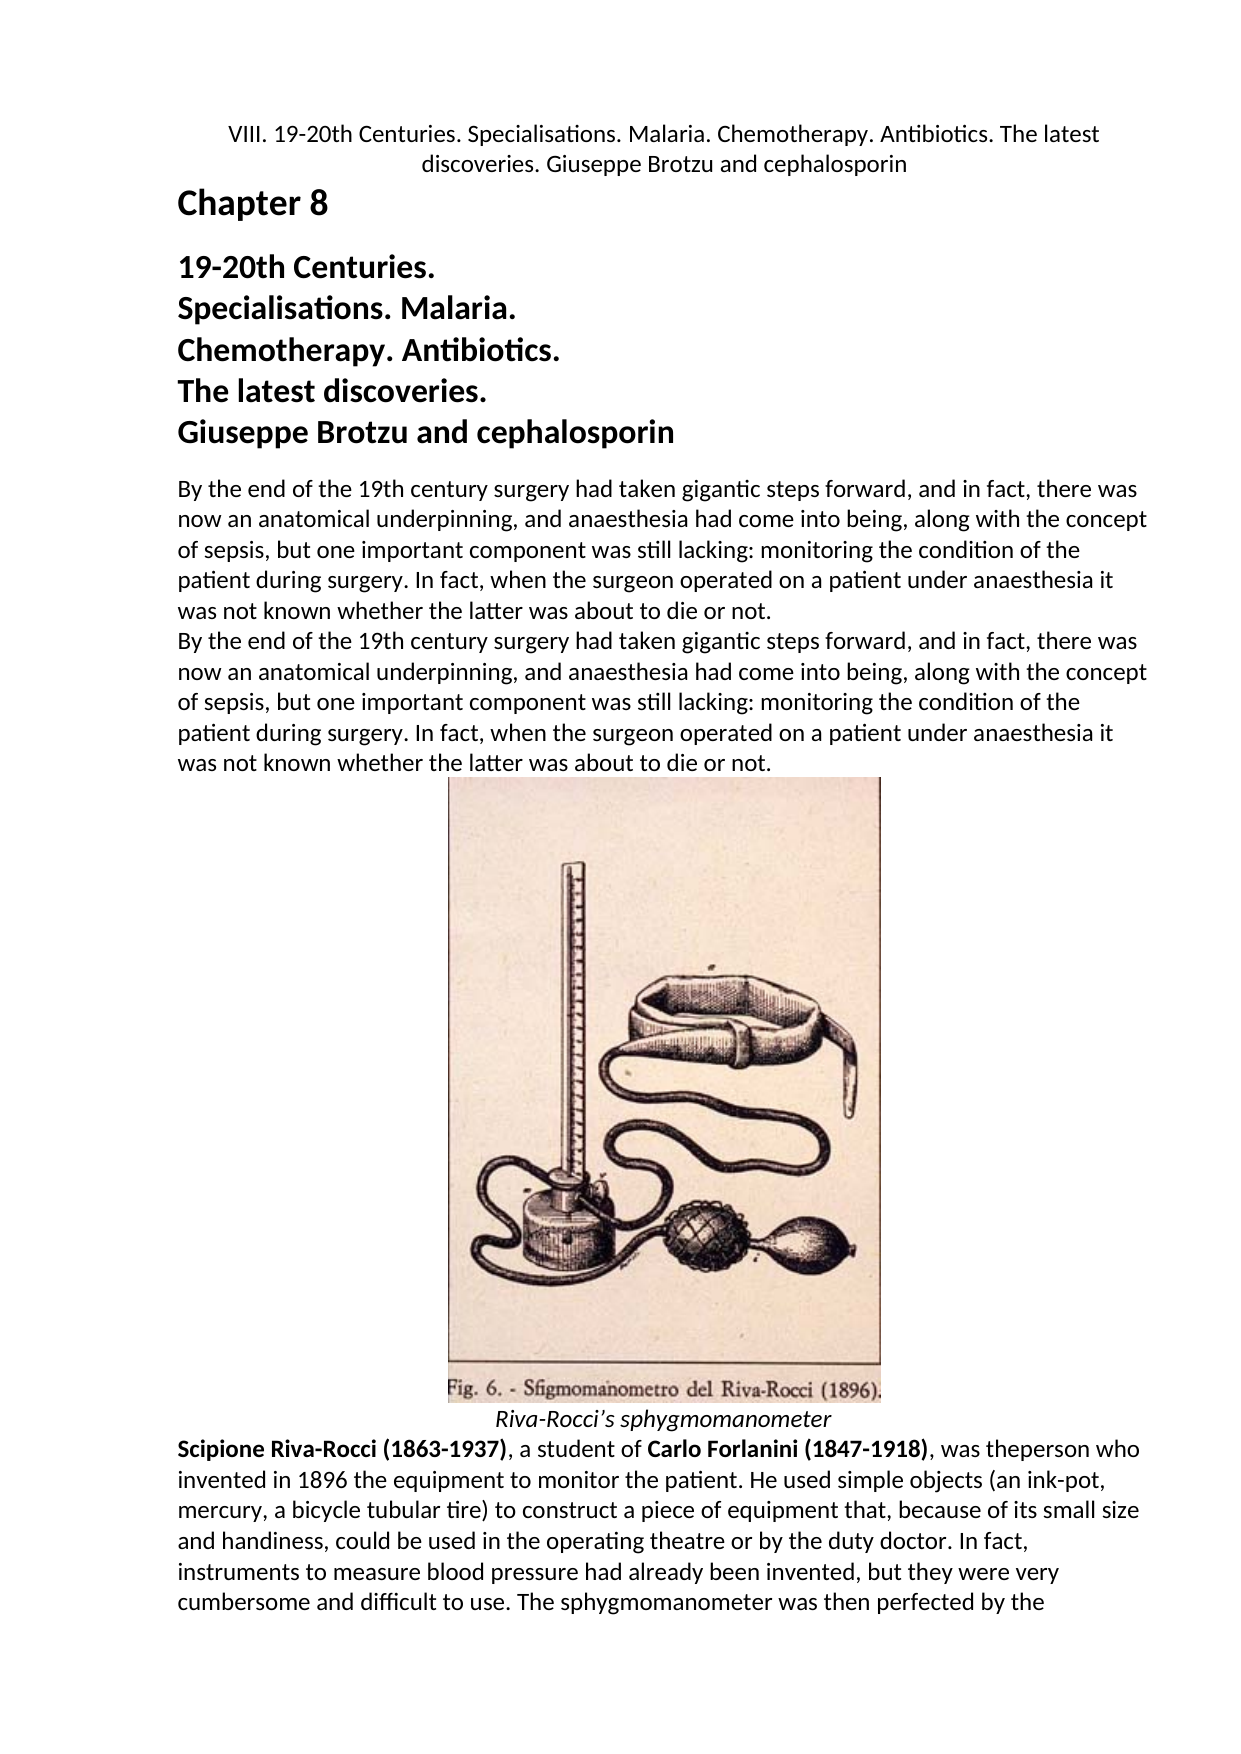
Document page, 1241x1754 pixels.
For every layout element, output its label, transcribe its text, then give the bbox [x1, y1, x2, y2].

picture [448, 777, 881, 1403]
text By the end of the 19th century surgery had taken gigantic steps forward, and in fact, there was now an anatomical underpinning, and anaesthesia had come into being, along with the concept of sepsis, but one important component was still lacking: monitoring the condition of the patient during surgery. In fact, when the surgeon operated on a patient under anaesthesia it was not known whether the latter was about to die or not. [177, 473, 1152, 625]
text Chapter 8 [177, 179, 1152, 225]
text By the end of the 19th century surgery had taken gigantic steps forward, and in fact, there was now an anatomical underpinning, and anaesthesia had come into being, along with the concept of sepsis, but one important component was still lacking: monitoring the condition of the patient during surgery. In fact, when the surgeon operated on a patient under anaesthesia it was not known whether the latter was about to die or not. [177, 625, 1152, 778]
text 19-20th Centuries. Specialisations. Malaria. Chemotherapy. Antibiotics. The latest discoveries. Giuseppe Brotzu and cephalosporin [177, 246, 1152, 452]
text Scipione Riva-Rocci (1863-1937), a student of Carlo Forlanini (1847-1918), was theperson who invented in 1896 the equipment to monitor the patient. He used simple objects (an ink-pot, mercury, a bicycle tubular tire) to construct a piece of equipment that, because of its small size and handiness, could be used in the operating theatre or by the duty doctor. In fact, instruments to measure blood pressure had already been invented, but they were very cumbersome and difficult to use. The sphygmomanometer was then perfected by the [177, 1433, 1152, 1617]
text Riva-Rocci’s sphygmomanometer [177, 1403, 1152, 1433]
text VIII. 19-20th Centuries. Specialisations. Malaria. Chemotherapy. Antibiotics. The latest discoveries. Giuseppe Brotzu and cephalosporin [177, 118, 1152, 179]
